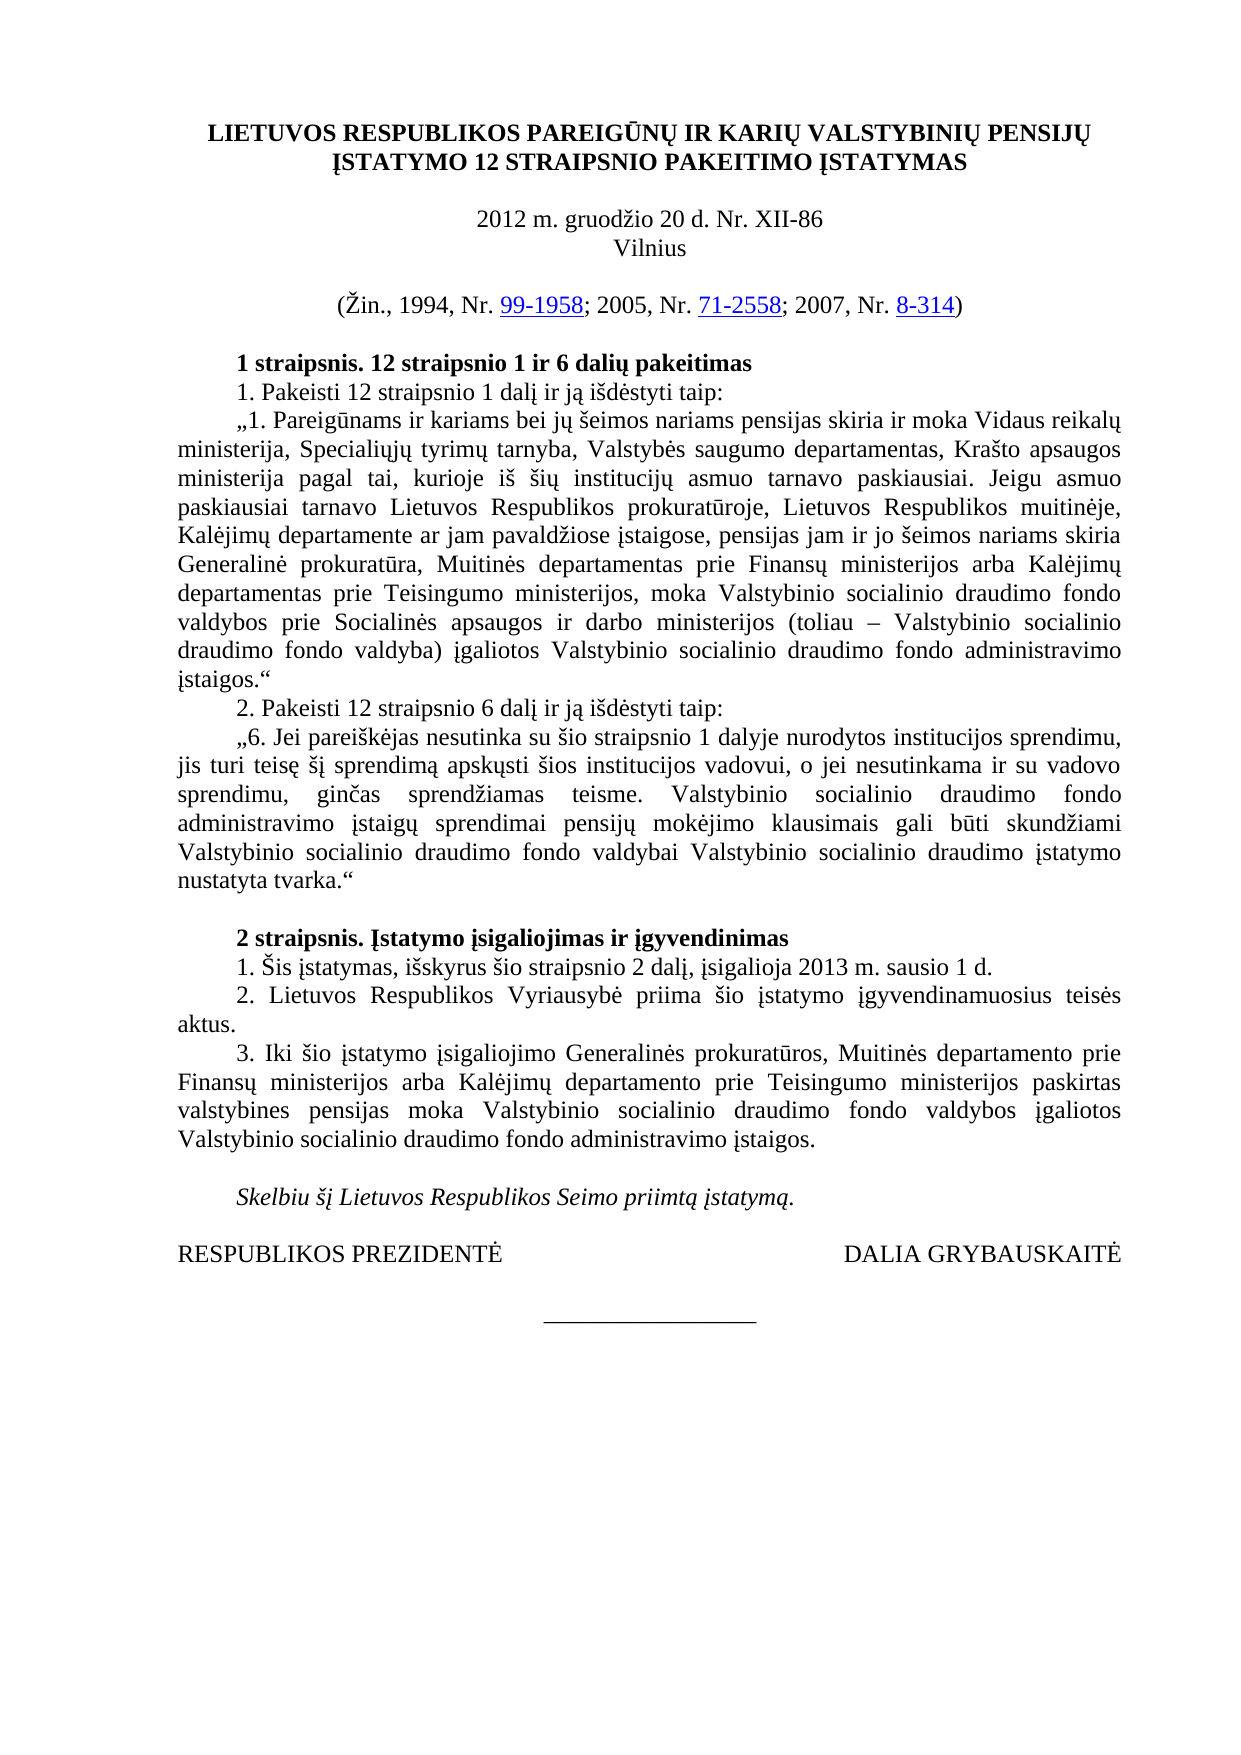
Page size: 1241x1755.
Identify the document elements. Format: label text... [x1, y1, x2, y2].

text _________________ [177, 1297, 1122, 1326]
text 1. Šis įstatymas, išskyrus šio straipsnio 2 dalį, įsigalioja 2013 m. sausio 1 d. [177, 952, 1122, 981]
text 1. Pakeisti 12 straipsnio 1 dalį ir ją išdėstyti taip: [177, 377, 1122, 406]
text Vilnius [177, 233, 1122, 262]
text Skelbiu šį Lietuvos Respublikos Seimo priimtą įstatymą. [177, 1182, 1122, 1211]
text „6. Jei pareiškėjas nesutinka su šio straipsnio 1 dalyje nurodytos institucijos sprendimu, jis turi teisę šį sprendimą apskųsti šios institucijos vadovui, o jei nesutinkama ir su vadovo sprendimu, ginčas sprendžiamas teisme. Valstybinio socialinio draudimo fondo administravimo įstaigų sprendimai pensijų mokėjimo klausimais gali būti skundžiami Valstybinio socialinio draudimo fondo valdybai Valstybinio socialinio draudimo įstatymo nustatyta tvarka.“ [177, 722, 1122, 894]
text 2. Lietuvos Respublikos Vyriausybė priima šio įstatymo įgyvendinamuosius teisės aktus. [177, 981, 1122, 1038]
text LIETUVOS RESPUBLIKOS PAREIGŪNŲ IR KARIŲ VALSTYBINIŲ PENSIJŲ ĮSTATYMO 12 STRAIPSNIO PAKEITIMO ĮSTATYMAS [177, 118, 1122, 176]
text RESPUBLIKOS PREZIDENTĖ DALIA GRYBAUSKAITĖ [177, 1239, 1122, 1268]
text 1 straipsnis. 12 straipsnio 1 ir 6 dalių pakeitimas [177, 348, 1122, 377]
text „1. Pareigūnams ir kariams bei jų šeimos nariams pensijas skiria ir moka Vidaus reikalų ministerija, Specialiųjų tyrimų tarnyba, Valstybės saugumo departamentas, Krašto apsaugos ministerija pagal tai, kurioje iš šių institucijų asmuo tarnavo paskiausiai. Jeigu asmuo paskiausiai tarnavo Lietuvos Respublikos prokuratūroje, Lietuvos Respublikos muitinėje, Kalėjimų departamente ar jam pavaldžiose įstaigose, pensijas jam ir jo šeimos nariams skiria Generalinė prokuratūra, Muitinės departamentas prie Finansų ministerijos arba Kalėjimų departamentas prie Teisingumo ministerijos, moka Valstybinio socialinio draudimo fondo valdybos prie Socialinės apsaugos ir darbo ministerijos (toliau – Valstybinio socialinio draudimo fondo valdyba) įgaliotos Valstybinio socialinio draudimo fondo administravimo įstaigos.“ [177, 406, 1122, 693]
text (Žin., 1994, Nr. 99-1958; 2005, Nr. 71-2558; 2007, Nr. 8-314) [177, 291, 1122, 319]
text 2. Pakeisti 12 straipsnio 6 dalį ir ją išdėstyti taip: [177, 693, 1122, 722]
text 2012 m. gruodžio 20 d. Nr. XII-86 [177, 204, 1122, 233]
text 2 straipsnis. Įstatymo įsigaliojimas ir įgyvendinimas [177, 923, 1122, 952]
text 3. Iki šio įstatymo įsigaliojimo Generalinės prokuratūros, Muitinės departamento prie Finansų ministerijos arba Kalėjimų departamento prie Teisingumo ministerijos paskirtas valstybines pensijas moka Valstybinio socialinio draudimo fondo valdybos įgaliotos Valstybinio socialinio draudimo fondo administravimo įstaigos. [177, 1038, 1122, 1153]
